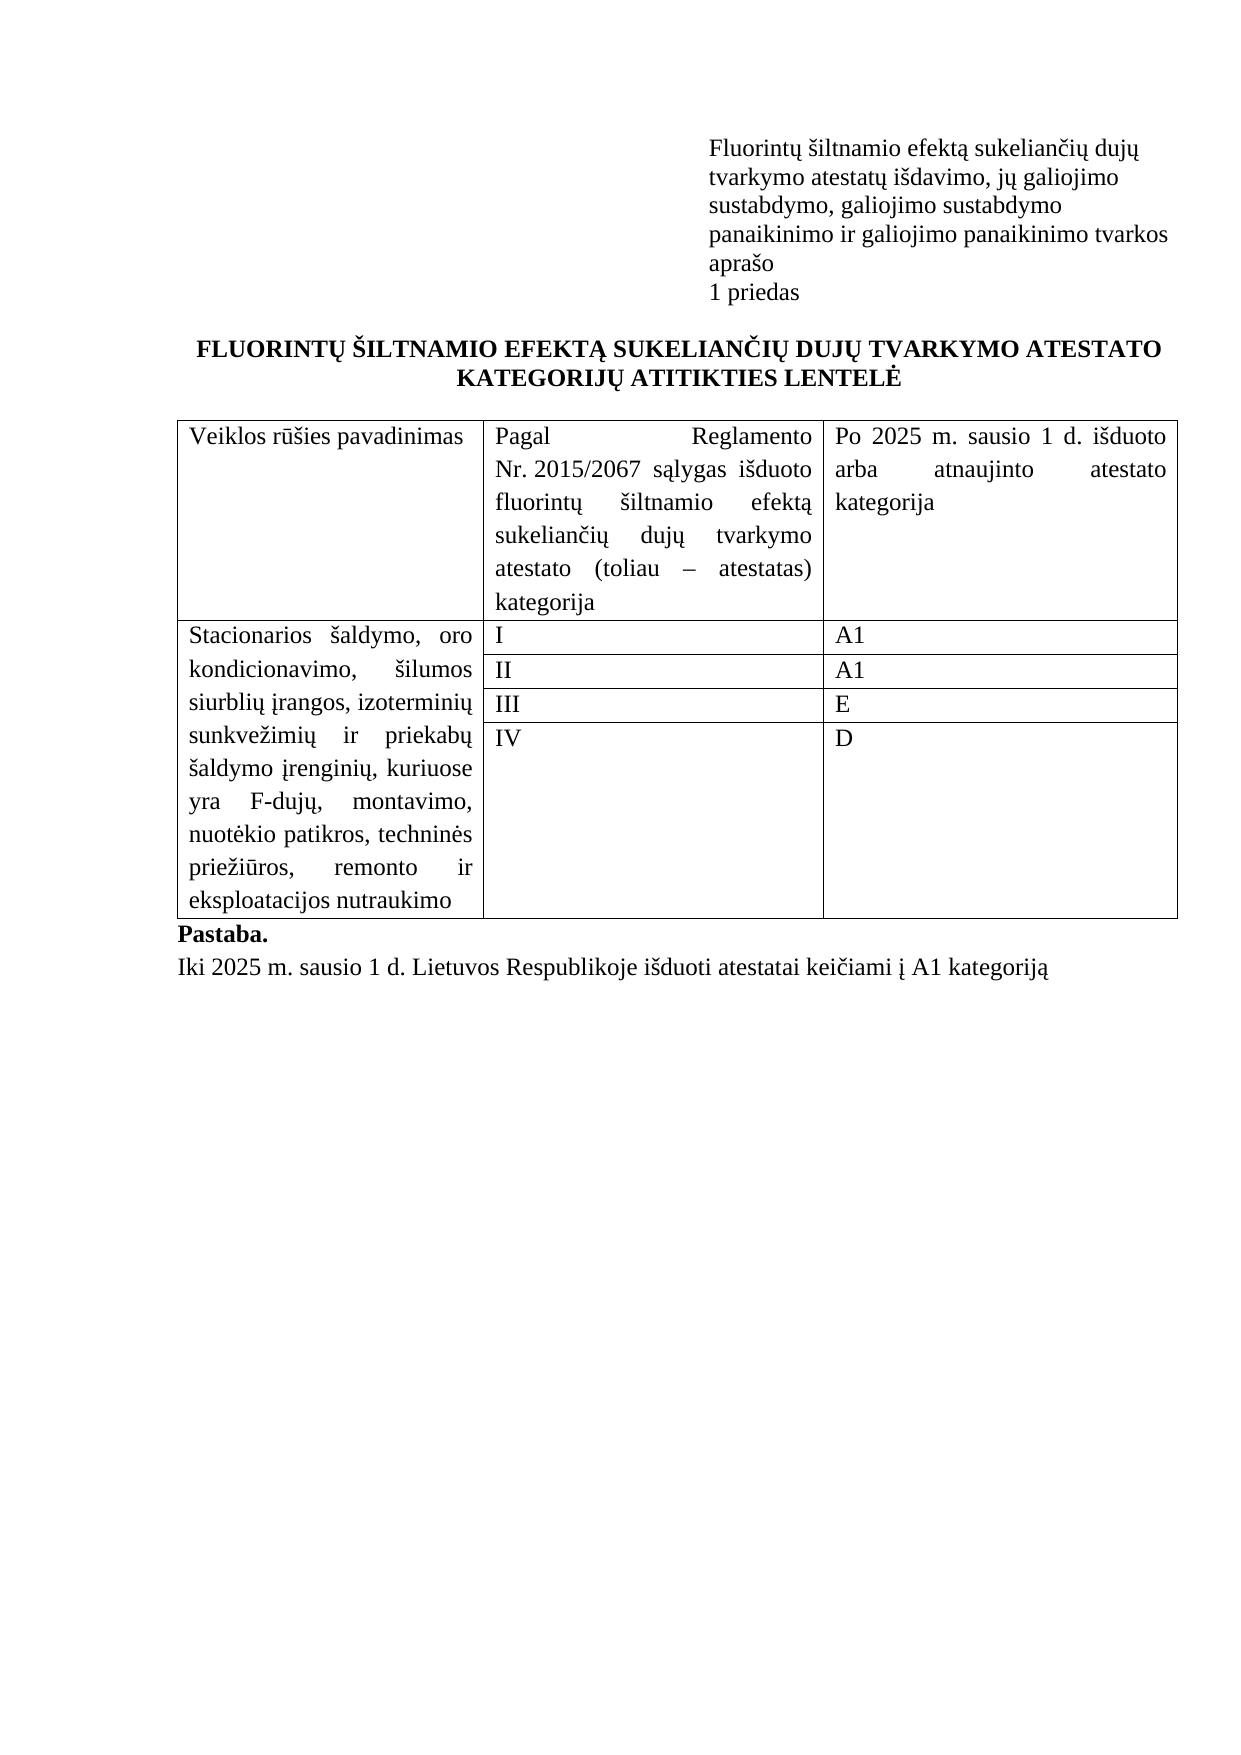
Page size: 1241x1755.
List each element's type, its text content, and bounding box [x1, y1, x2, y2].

table_cell A1 [824, 655, 1177, 688]
table_cell Stacionarios šaldymo, oro kondicionavimo, šilumos siurblių įrangos, izoterminių sunkvežimių ir priekabų šaldymo įrenginių, kuriuose yra F-dujų, montavimo, nuotėkio patikros, techninės priežiūros, remonto ir eksploatacijos nutraukimo [178, 621, 483, 918]
text aprašo [709, 248, 1181, 277]
text panaikinimo ir galiojimo panaikinimo tvarkos [709, 219, 1181, 248]
text 1 priedas [573, 277, 1181, 305]
text tvarkymo atestatų išdavimo, jų galiojimo [709, 162, 1181, 190]
table_cell II [484, 655, 823, 688]
table_cell D [824, 723, 1177, 918]
text Fluorintų šiltnamio efektą sukeliančių dujų [709, 133, 1181, 162]
table_cell III [484, 689, 823, 722]
table_cell A1 [824, 621, 1177, 654]
table_header Veiklos rūšies pavadinimas [178, 421, 483, 619]
text Pastaba. [177, 919, 1181, 948]
text sustabdymo, galiojimo sustabdymo [709, 190, 1181, 219]
table_cell IV [484, 723, 823, 918]
table_cell E [824, 689, 1177, 722]
table_header Po 2025 m. sausio 1 d. išduoto arba atnaujinto atestato kategorija [824, 421, 1177, 619]
text FLUORINTŲ ŠILTNAMIO EFEKTĄ SUKELIANČIŲ DUJŲ TVARKYMO ATESTATO KATEGORIJŲ ATITIKTIES LENTELĖ [177, 334, 1181, 392]
table_cell I [484, 621, 823, 654]
table_header Pagal Reglamento Nr. 2015/2067 sąlygas išduoto fluorintų šiltnamio efektą sukeliančių dujų tvarkymo atestato (toliau – atestatas) kategorija [484, 421, 823, 619]
text Iki 2025 m. sausio 1 d. Lietuvos Respublikoje išduoti atestatai keičiami į A1 kategoriją [177, 952, 1181, 981]
